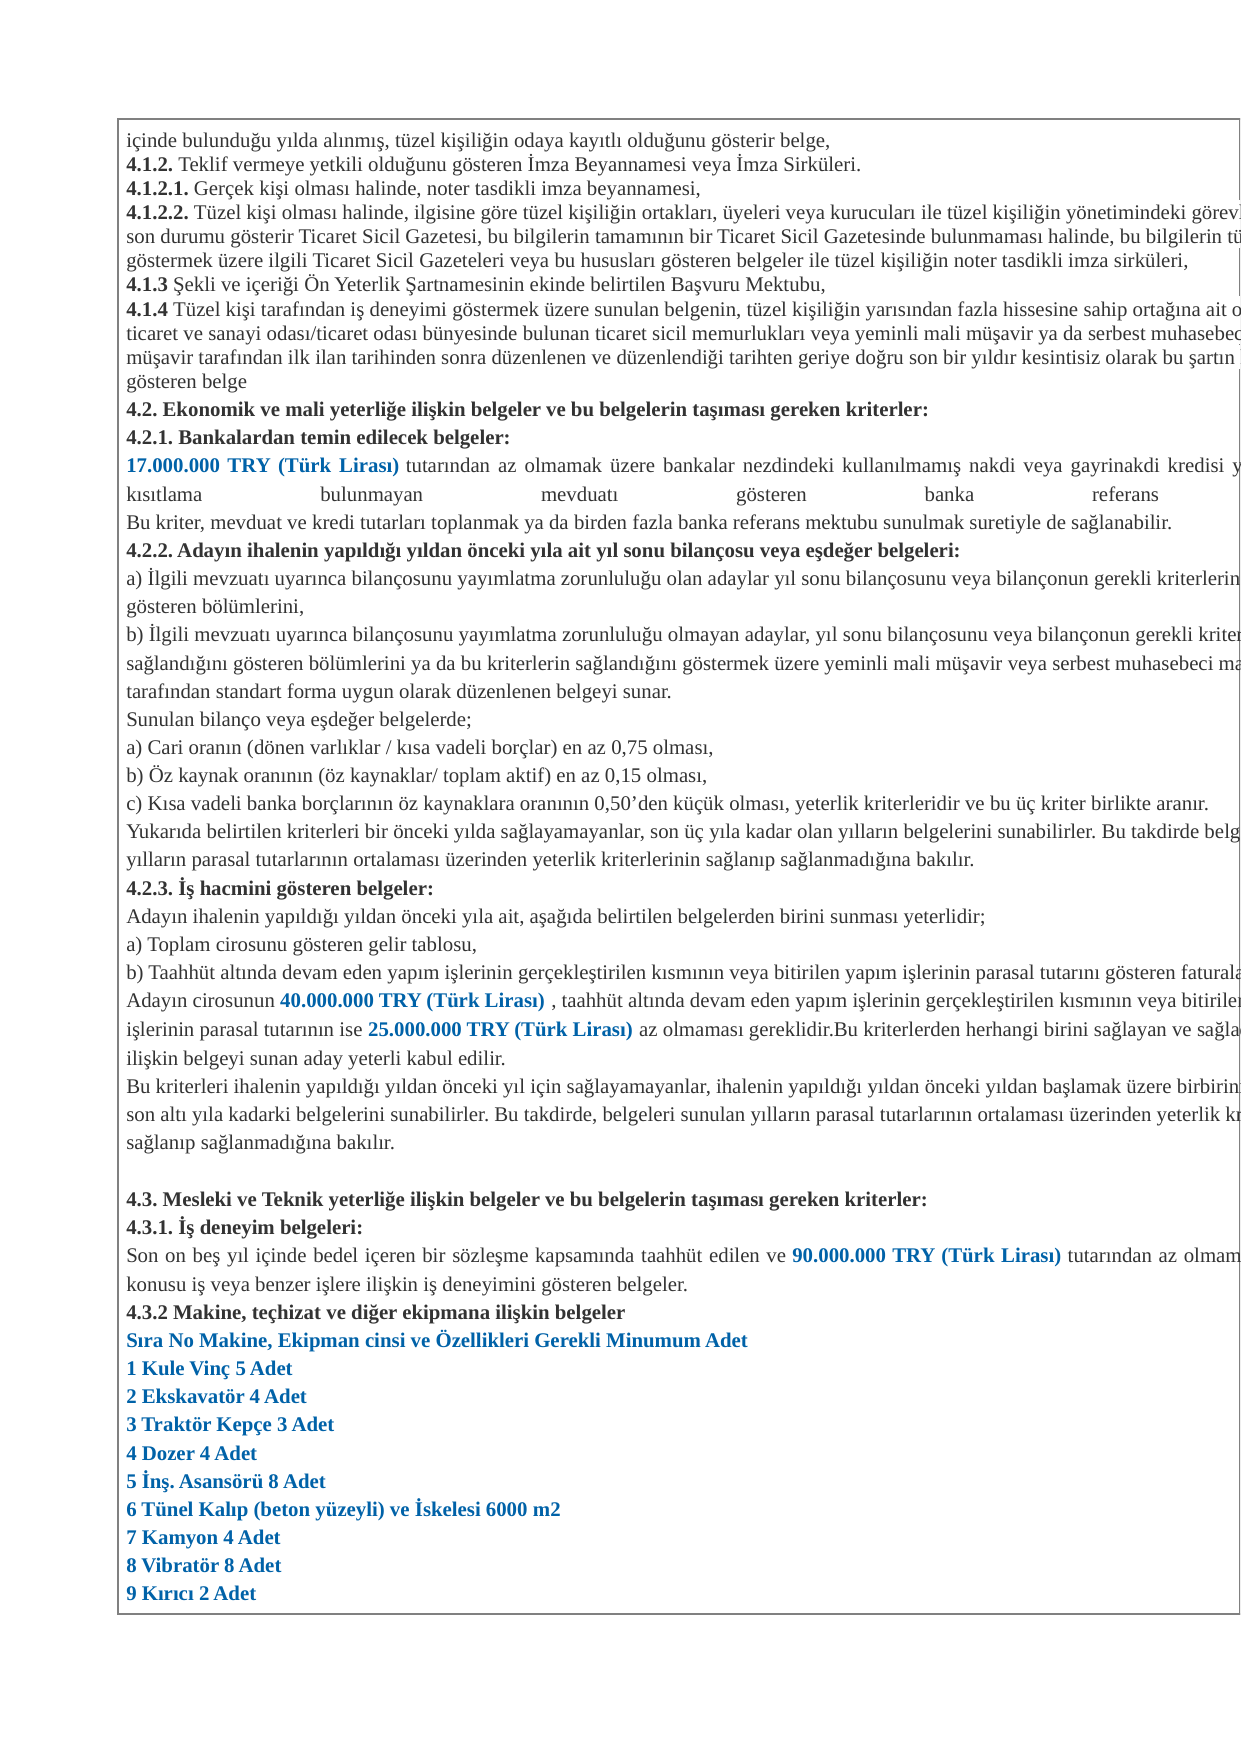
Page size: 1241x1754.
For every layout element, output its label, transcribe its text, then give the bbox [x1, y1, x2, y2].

table_cell 4.3.1. İş deneyim belgeleri: [126, 1211, 1239, 1239]
table_cell Son on beş yıl içinde bedel içeren bir sözleşme kapsamında taahhüt edilen ve 90.000.000 TRY (Türk Lirası) tutarından az olmamak üzere ihale konusu iş veya benzer işlere ilişkin iş deneyimini gösteren belgeler. [126, 1239, 1239, 1296]
table_cell 4.2.2. Adayın ihalenin yapıldığı yıldan önceki yıla ait yıl sonu bilançosu veya eşdeğer belgeleri: [126, 534, 1239, 562]
table_header 4.3. Mesleki ve Teknik yeterliğe ilişkin belgeler ve bu belgelerin taşıması gereken kriterler: [126, 1183, 1239, 1211]
table_cell Adayın ihalenin yapıldığı yıldan önceki yıla ait, aşağıda belirtilen belgelerden birini sunması yeterlidir; a) Toplam cirosunu gösteren gelir tablosu, b) Taahhüt altında devam eden yapım işlerinin gerçekleştirilen kısmının veya bitirilen yapım işlerinin parasal tutarını gösteren faturalar. Adayın cirosunun 40.000.000 TRY (Türk Lirası) , taahhüt altında devam eden yapım işlerinin gerçekleştirilen kısmının veya bitirilen yapım işlerinin parasal tutarının ise 25.000.000 TRY (Türk Lirası) az olmaması gereklidir.Bu kriterlerden herhangi birini sağlayan ve sağladığı kritere ilişkin belgeyi sunan aday yeterli kabul edilir. Bu kriterleri ihalenin yapıldığı yıldan önceki yıl için sağlayamayanlar, ihalenin yapıldığı yıldan önceki yıldan başlamak üzere birbirini takip eden son altı yıla kadarki belgelerini sunabilirler. Bu takdirde, belgeleri sunulan yılların parasal tutarlarının ortalaması üzerinden yeterlik kriterlerinin sağlanıp sağlanmadığına bakılır. [126, 900, 1239, 1154]
table_cell 4.2.3. İş hacmini gösteren belgeler: [126, 871, 1239, 899]
table_cell a) İlgili mevzuatı uyarınca bilançosunu yayımlatma zorunluluğu olan adaylar yıl sonu bilançosunu veya bilançonun gerekli kriterlerin sağlandığını gösteren bölümlerini, b) İlgili mevzuatı uyarınca bilançosunu yayımlatma zorunluluğu olmayan adaylar, yıl sonu bilançosunu veya bilançonun gerekli kriterlerin sağlandığını gösteren bölümlerini ya da bu kriterlerin sağlandığını göstermek üzere yeminli mali müşavir veya serbest muhasebeci mali müşavir tarafından standart forma uygun olarak düzenlenen belgeyi sunar. Sunulan bilanço veya eşdeğer belgelerde; a) Cari oranın (dönen varlıklar / kısa vadeli borçlar) en az 0,75 olması, b) Öz kaynak oranının (öz kaynaklar/ toplam aktif) en az 0,15 olması, c) Kısa vadeli banka borçlarının öz kaynaklara oranının 0,50’den küçük olması, yeterlik kriterleridir ve bu üç kriter birlikte aranır. Yukarıda belirtilen kriterleri bir önceki yılda sağlayamayanlar, son üç yıla kadar olan yılların belgelerini sunabilirler. Bu takdirde belgeleri sunulan yılların parasal tutarlarının ortalaması üzerinden yeterlik kriterlerinin sağlanıp sağlanmadığına bakılır. [126, 562, 1239, 871]
table_cell 4.2.1. Bankalardan temin edilecek belgeler: [126, 421, 1239, 449]
table_cell 17.000.000 TRY (Türk Lirası) tutarından az olmamak üzere bankalar nezdindeki kullanılmamış nakdi veya gayrinakdi kredisi ya da üzerinde kısıtlama bulunmayan mevduatı gösteren banka referans mektubu, Bu kriter, mevduat ve kredi tutarları toplanmak ya da birden fazla banka referans mektubu sunulmak suretiyle de sağlanabilir. [126, 449, 1239, 534]
table_cell 4.3.2 Makine, teçhizat ve diğer ekipmana ilişkin belgeler [126, 1296, 1239, 1324]
table_header 4.2. Ekonomik ve mali yeterliğe ilişkin belgeler ve bu belgelerin taşıması gereken kriterler: [126, 393, 1239, 421]
table_header T.C. BAŞBAKANLIK TOPLU KONUT İDARESİ BAŞKANLIĞI (TOKİ) İHALE İLANI YAPIM İŞİ YAPTIRILACAKTIR. KONUT, OTOPARK BİNALARI İLE ALTYAPI VE ÇEVRE DÜZENLEME İNŞAATI YAPTIRILACAKTIR T.C. BAŞBAKANLIK TOPLU KONUT İDARESİ BAŞKANLIĞI-TOKİ Ankara İli Mamak İlçesi 2. Etap 1312 Adet Konut, Otopark Binaları ile Altyapı Ve Çevre Düzenlemesi İnşaatı İşi yapım işi, 4734 sayılı Kamu İhale Kanununun 20 nci maddesine göre belli istekliler arasında ihale usulüyle ihale edilecektir. Ön yeterlik değerlendirilmesi sonucu yeterliği tespit edilenler arasından ön yeterlik şartnamesinde belirtilen kriterlere göre sıralanarak listeye alınan 5 aday teklif vermeye davet edilecektir. İhaleye ilişkin ayrıntılı bilgiler aşağıda yer almaktadır: 2- Ön yeterlik konusu yapım işinin 3- Ön yeterlik değerlendirmesinin 4. Ön yeterlik değerlendirmesine katılabilme şartları ve istenilen belgeler ile ön yeterlik değerlendirmesinde uygulanacak kriterler: 4.1. Ön yeterlik değerlendirmesine katılma şartları ve istenilen belgeler: 4.1.1. Mevzuatı gereği kayıtlı olduğu Ticaret ve/veya Sanayi Odası yada ilgili Esnaf ve Sanatkarlar Odası belgesi; 4.1.1.1. Gerçek kişi olması halinde, kayıtlı olduğu ticaret ve/veya sanayi odasından ya da esnaf ve sânatkar odasından veya ilgili meslek odasından, ilk ilan veya son başvuru tarihinin içinde bulunduğu yılda alınmış, odaya kayıtlı olduğunu gösterir belge, 4.1.1.2. Tüzel kişi olması halinde, ilgili mevzuatı gereği kayıtlı bulunduğu Ticaret ve/veya Sanayi Odasından, ilk ilan veya son başvuru tarihinin içinde bulunduğu yılda alınmış, tüzel kişiliğin odaya kayıtlı olduğunu gösterir belge, 4.1.2. Teklif vermeye yetkili olduğunu gösteren İmza Beyannamesi veya İmza Sirküleri. 4.1.2.1. Gerçek kişi olması halinde, noter tasdikli imza beyannamesi, 4.1.2.2. Tüzel kişi olması halinde, ilgisine göre tüzel kişiliğin ortakları, üyeleri veya kurucuları ile tüzel kişiliğin yönetimindeki görevlileri belirten son durumu gösterir Ticaret Sicil Gazetesi, bu bilgilerin tamamının bir Ticaret Sicil Gazetesinde bulunmaması halinde, bu bilgilerin tümünü göstermek üzere ilgili Ticaret Sicil Gazeteleri veya bu hususları gösteren belgeler ile tüzel kişiliğin noter tasdikli imza sirküleri, 4.1.3 Şekli ve içeriği Ön Yeterlik Şartnamesinin ekinde belirtilen Başvuru Mektubu, 4.1.4 Tüzel kişi tarafından iş deneyimi göstermek üzere sunulan belgenin, tüzel kişiliğin yarısından fazla hissesine sahip ortağına ait olması halinde, ticaret ve sanayi odası/ticaret odası bünyesinde bulunan ticaret sicil memurlukları veya yeminli mali müşavir ya da serbest muhasebeci mali müşavir tarafından ilk ilan tarihinden sonra düzenlenen ve düzenlendiği tarihten geriye doğru son bir yıldır kesintisiz olarak bu şartın korunduğunu gösteren belge 5. İhale yerli ve yabancı tüm isteklilere açıktır. İhale yerli ve yabancı tüm isteklilere açık olup yerli istekliler lehine % 15 oranında fiyat avantajı uygulanacaktır. 6. Ön yeterlik dokümanının görülmesi ve satın alınması: 6.1. Ön yeterlik ve ihale dokümanı, idarenin adresinde görülebilir.Ön yeterlik dokümanı 750 TRY (Türk Lirası) ve ihale dokümanı 250 TRY (Türk Lirası) karşılığı T.C.Başbakanlık Toplu Konut İdaresi Başkanlığı adresinden satın alınabilir. 6.2. Ön yeterliğe başvuracak olanların Ön yeterlik dökümanını satın almaları veya EKAP üzerinden e-imza kullanarak indirmeleri zorunludur. 7. Ön yeterlik başvurusu, ön yeterlik değerlendirmesi tarihi ve saatine kadar T.C.Başbakanlık Toplu Konut İdaresi Başkanlığı Bilkent Plaza B1 Blok Bilkent 06800 ÇANKAYA/ ANKARA adresine elden teslim edilebileceği gibi iadeli taahhütlü posta vasıtasıyla da gönderilebilir. 8. Konsorsiyum olarak ihaleye teklif verilemez. 9. Diğer hususlar: İhalede Uygulanacak Sınır Değer Katsayısı (N) : 1,00 [119, 120, 1239, 1613]
table_cell Sıra No Makine, Ekipman cinsi ve Özellikleri Gerekli Minumum Adet 1 Kule Vinç 5 Adet 2 Ekskavatör 4 Adet 3 Traktör Kepçe 3 Adet 4 Dozer 4 Adet 5 İnş. Asansörü 8 Adet 6 Tünel Kalıp (beton yüzeyli) ve İskelesi 6000 m2 7 Kamyon 4 Adet 8 Vibratör 8 Adet 9 Kırıcı 2 Adet [126, 1324, 1239, 1605]
